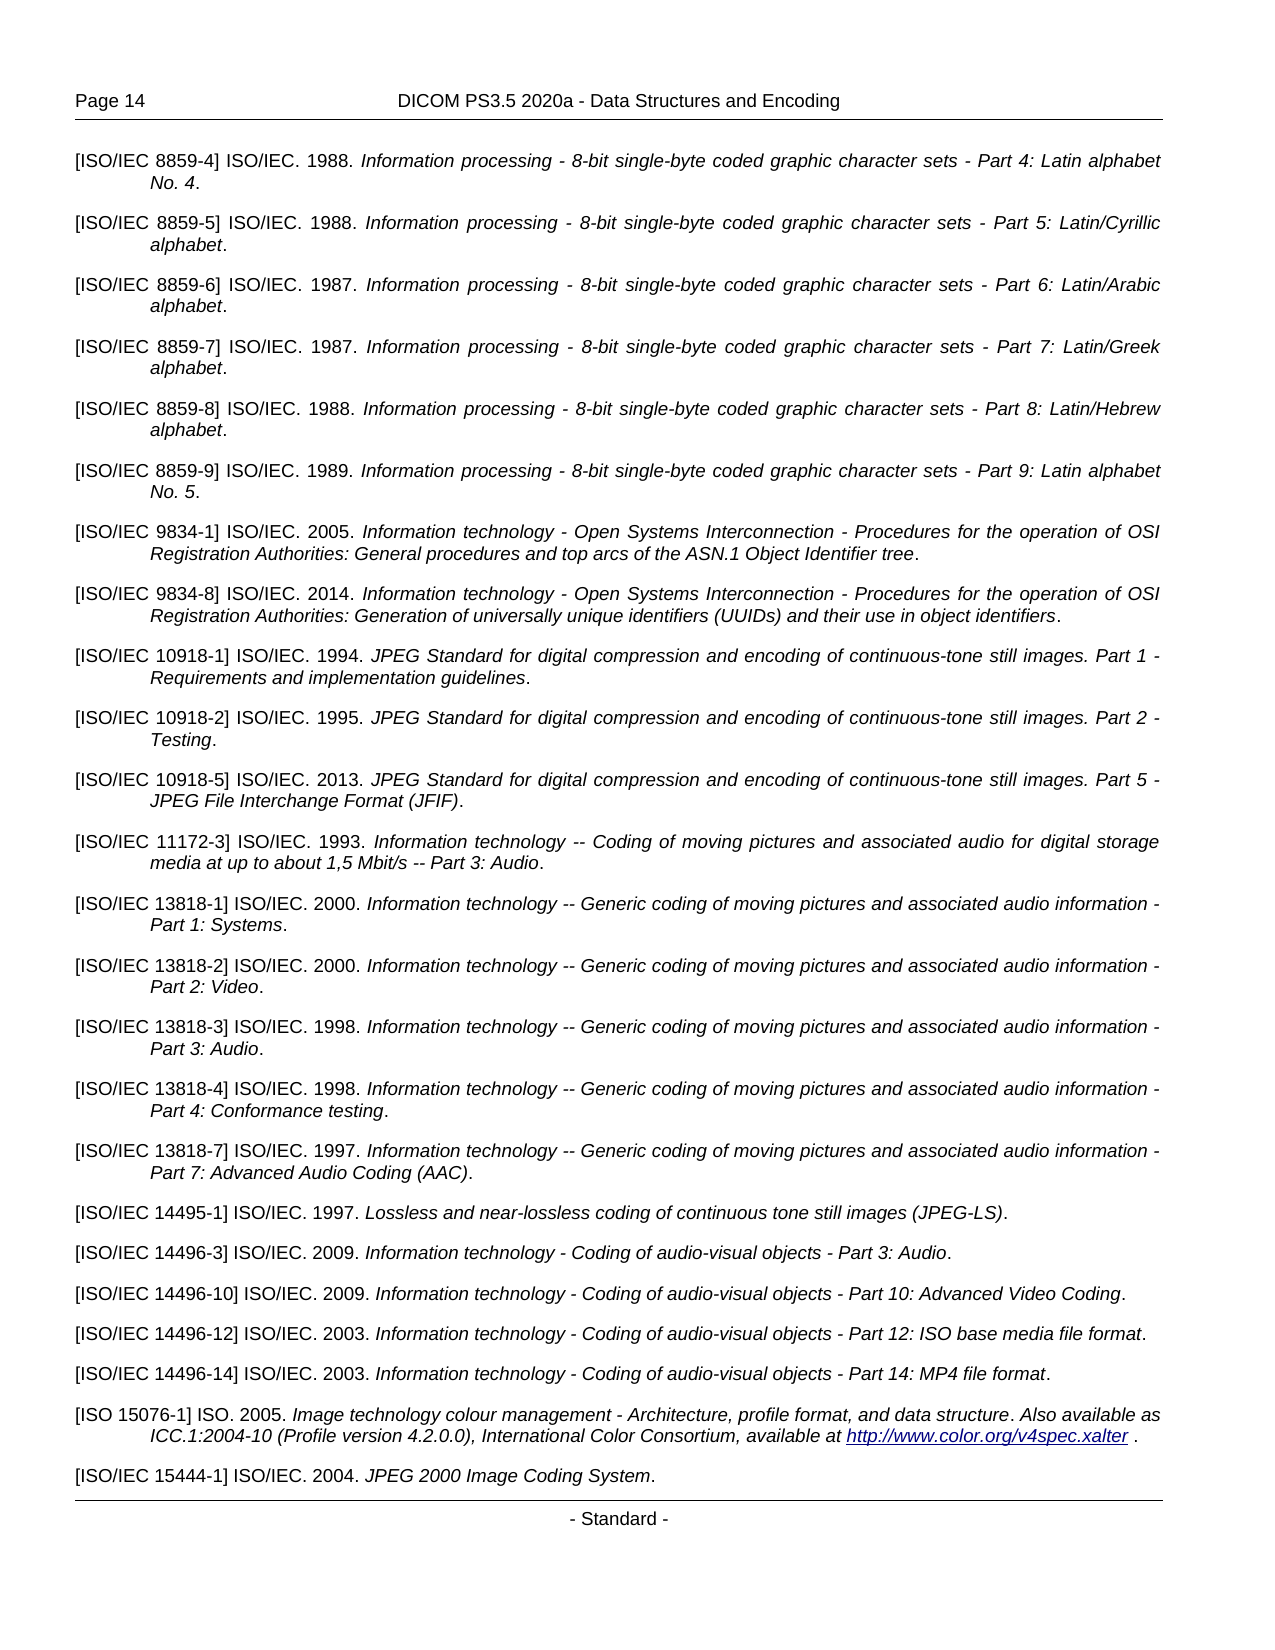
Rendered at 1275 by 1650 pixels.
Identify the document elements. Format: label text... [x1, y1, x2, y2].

text [ISO/IEC 8859-7] ISO/IEC. 1987. Information processing - 8-bit single-byte coded graphic character sets - Part 7: Latin/Greek alphabet. [75, 336, 1162, 379]
text [ISO/IEC 10918-1] ISO/IEC. 1994. JPEG Standard for digital compression and encoding of continuous-tone still images. Part 1 - Requirements and implementation guidelines. [75, 645, 1162, 688]
text [ISO/IEC 8859-6] ISO/IEC. 1987. Information processing - 8-bit single-byte coded graphic character sets - Part 6: Latin/Arabic alphabet. [75, 274, 1162, 317]
text [ISO/IEC 13818-3] ISO/IEC. 1998. Information technology -- Generic coding of moving pictures and associated audio information - Part 3: Audio. [75, 1016, 1162, 1059]
text [ISO/IEC 8859-4] ISO/IEC. 1988. Information processing - 8-bit single-byte coded graphic character sets - Part 4: Latin alphabet No. 4. [75, 150, 1162, 193]
text [ISO/IEC 14496-12] ISO/IEC. 2003. Information technology - Coding of audio-visual objects - Part 12: ISO base media file format. [75, 1323, 1162, 1344]
text [ISO/IEC 13818-2] ISO/IEC. 2000. Information technology -- Generic coding of moving pictures and associated audio information - Part 2: Video. [75, 954, 1162, 997]
text [ISO/IEC 8859-9] ISO/IEC. 1989. Information processing - 8-bit single-byte coded graphic character sets - Part 9: Latin alphabet No. 5. [75, 459, 1162, 502]
text [ISO/IEC 14495-1] ISO/IEC. 1997. Lossless and near-lossless coding of continuous tone still images (JPEG-LS). [75, 1202, 1162, 1223]
text [ISO/IEC 10918-2] ISO/IEC. 1995. JPEG Standard for digital compression and encoding of continuous-tone still images. Part 2 - Testing. [75, 707, 1162, 750]
text [ISO/IEC 9834-8] ISO/IEC. 2014. Information technology - Open Systems Interconnection - Procedures for the operation of OSI Registration Authorities: Generation of universally unique identifiers (UUIDs) and their use in object identifiers. [75, 583, 1162, 626]
text [ISO/IEC 13818-4] ISO/IEC. 1998. Information technology -- Generic coding of moving pictures and associated audio information - Part 4: Conformance testing. [75, 1078, 1162, 1121]
text [ISO/IEC 14496-3] ISO/IEC. 2009. Information technology - Coding of audio-visual objects - Part 3: Audio. [75, 1242, 1162, 1264]
text [ISO/IEC 8859-5] ISO/IEC. 1988. Information processing - 8-bit single-byte coded graphic character sets - Part 5: Latin/Cyrillic alphabet. [75, 212, 1162, 255]
text [ISO/IEC 8859-8] ISO/IEC. 1988. Information processing - 8-bit single-byte coded graphic character sets - Part 8: Latin/Hebrew alphabet. [75, 397, 1162, 441]
text [ISO/IEC 14496-14] ISO/IEC. 2003. Information technology - Coding of audio-visual objects - Part 14: MP4 file format. [75, 1363, 1162, 1385]
text [ISO/IEC 9834-1] ISO/IEC. 2005. Information technology - Open Systems Interconnection - Procedures for the operation of OSI Registration Authorities: General procedures and top arcs of the ASN.1 Object Identifier tree. [75, 521, 1162, 564]
text [ISO/IEC 15444-1] ISO/IEC. 2004. JPEG 2000 Image Coding System. [75, 1465, 1162, 1487]
text [ISO 15076-1] ISO. 2005. Image technology colour management - Architecture, profile format, and data structure. Also available as ICC.1:2004-10 (Profile version 4.2.0.0), International Color Consortium, available at http://​www.color.org/​v4spec.xalter . [75, 1403, 1162, 1447]
text [ISO/IEC 13818-1] ISO/IEC. 2000. Information technology -- Generic coding of moving pictures and associated audio information - Part 1: Systems. [75, 892, 1162, 936]
text [ISO/IEC 11172-3] ISO/IEC. 1993. Information technology -- Coding of moving pictures and associated audio for digital storage media at up to about 1,5 Mbit/s -- Part 3: Audio. [75, 831, 1162, 874]
text [ISO/IEC 13818-7] ISO/IEC. 1997. Information technology -- Generic coding of moving pictures and associated audio information - Part 7: Advanced Audio Coding (AAC). [75, 1140, 1162, 1183]
text [ISO/IEC 14496-10] ISO/IEC. 2009. Information technology - Coding of audio-visual objects - Part 10: Advanced Video Coding. [75, 1282, 1162, 1304]
text [ISO/IEC 10918-5] ISO/IEC. 2013. JPEG Standard for digital compression and encoding of continuous-tone still images. Part 5 - JPEG File Interchange Format (JFIF). [75, 769, 1162, 812]
